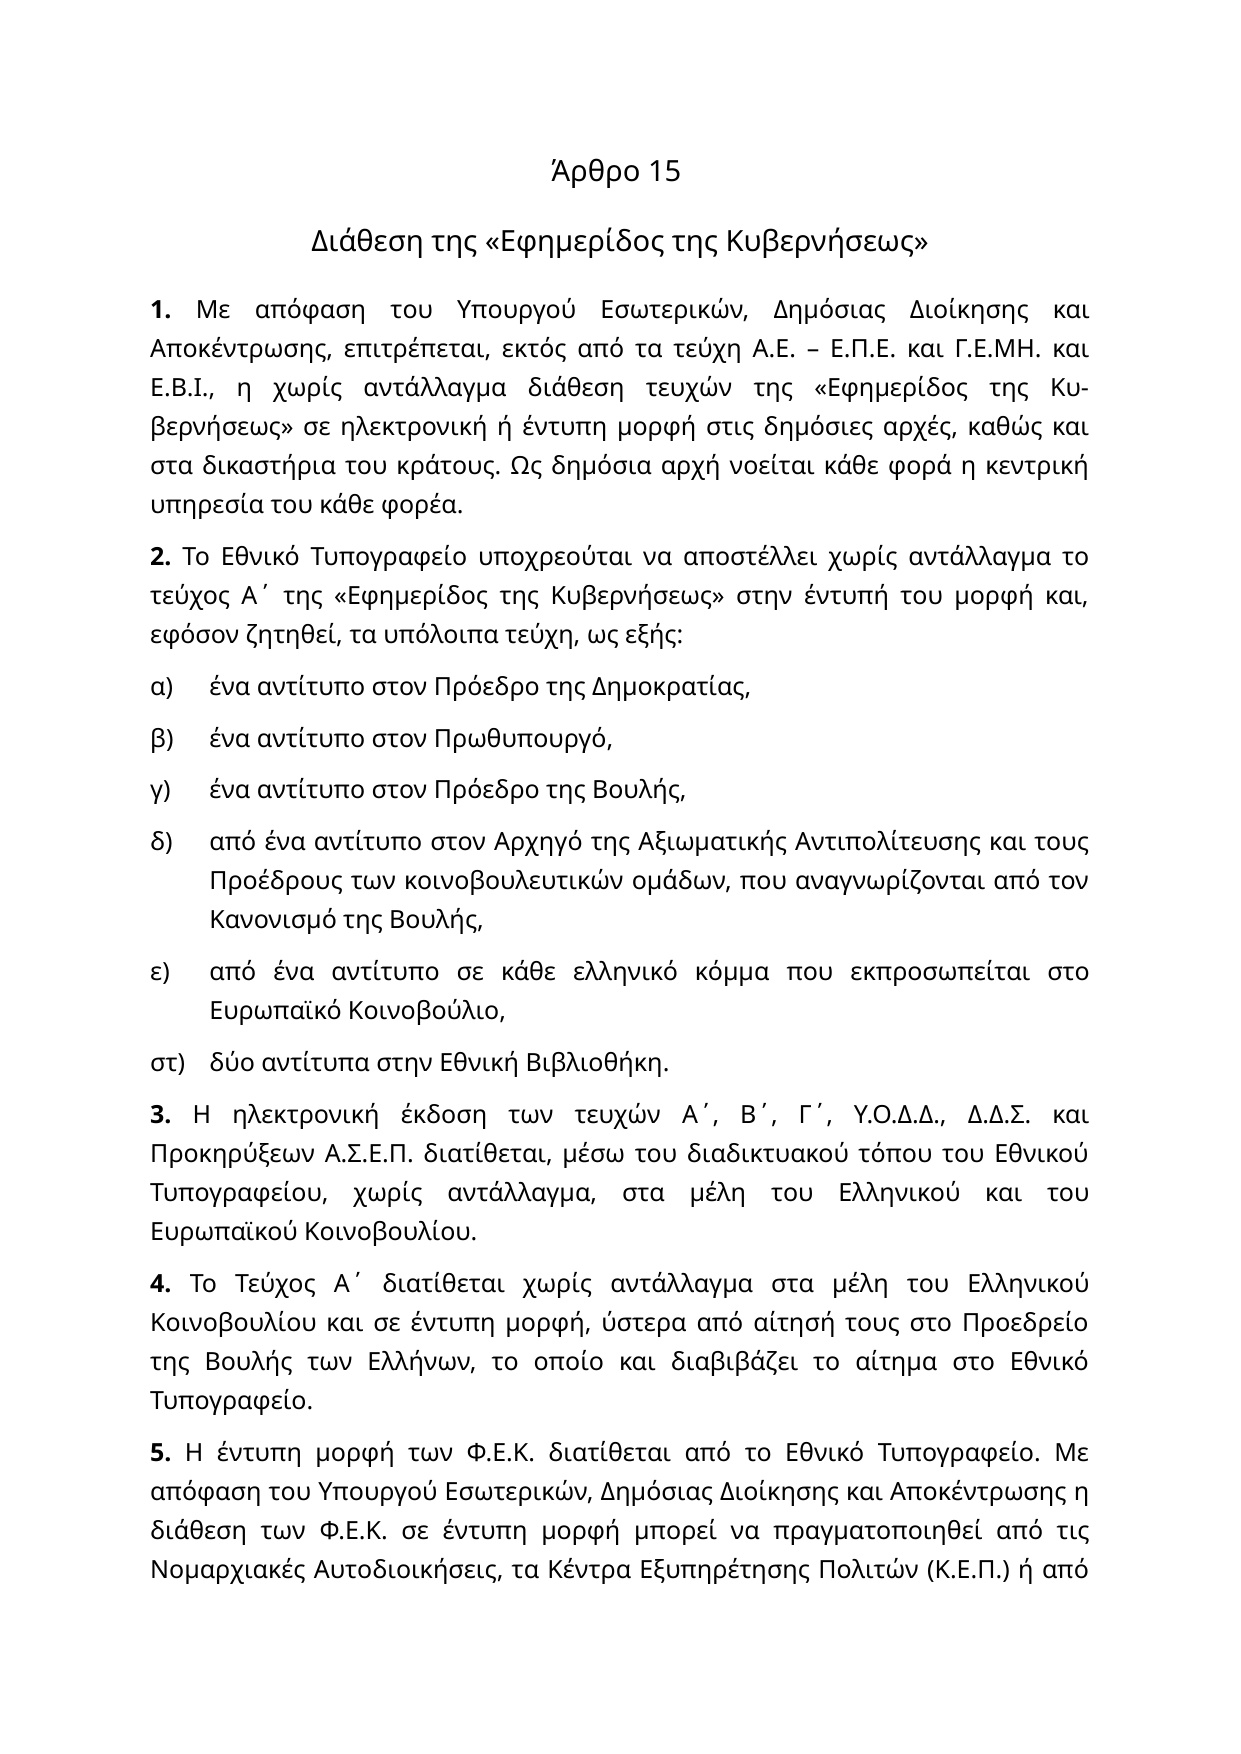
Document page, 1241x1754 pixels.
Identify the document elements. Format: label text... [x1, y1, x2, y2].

list δ) από ένα αντίτυπο στον Αρχηγό της Αξιωματικής Αντιπολίτευσης και τους Προέδρους των κοινοβουλευτικών ομάδων, που αναγνωρίζονται από τον Κανονισμό της Βουλής, [150, 824, 1090, 936]
list α) ένα αντίτυπο στον Πρόεδρο της Δημοκρατίας, [150, 669, 1090, 703]
subtitle Διάθεση της «Εφημερίδος της Κυβερνήσεως» [150, 221, 1090, 260]
text 1. Με απόφαση του Υπουργού Εσωτερικών, Δημόσιας Διοίκησης και Αποκέντρωσης, επιτρέπεται, εκτός από τα τεύχη Α.Ε. – Ε.Π.Ε. και Γ.Ε.ΜΗ. και Ε.Β.Ι., η χωρίς αντάλλαγμα διάθεση τευχών της «Εφημερίδος της Κυ- βερνήσεως» σε ηλεκτρονική ή έντυπη μορφή στις δημόσιες αρχές, καθώς και στα δικαστήρια του κράτους. Ως δημόσια αρχή νοείται κάθε φορά η κεντρική υπηρεσία του κάθε φορέα. [150, 291, 1090, 521]
subtitle Άρθρο 15 [150, 150, 1090, 190]
list β) ένα αντίτυπο στον Πρωθυπουργό, [150, 720, 1090, 754]
text 4. Το Τεύχος Α΄ διατίθεται χωρίς αντάλλαγμα στα μέλη του Ελληνικού Κοινοβουλίου και σε έντυπη μορφή, ύστερα από αίτησή τους στο Προεδρείο της Βουλής των Ελλήνων, το οποίο και διαβιβάζει το αίτημα στο Εθνικό Τυπογραφείο. [150, 1265, 1090, 1417]
text 2. Το Εθνικό Τυπογραφείο υποχρεούται να αποστέλλει χωρίς αντάλλαγμα το τεύχος Α΄ της «Εφημερίδος της Κυβερνήσεως» στην έντυπή του μορφή και, εφόσον ζητηθεί, τα υπόλοιπα τεύχη, ως εξής: [150, 539, 1090, 651]
list στ) δύο αντίτυπα στην Εθνική Βιβλιοθήκη. [150, 1044, 1090, 1079]
list γ) ένα αντίτυπο στον Πρόεδρο της Βουλής, [150, 772, 1090, 806]
text 5. Η έντυπη μορφή των Φ.Ε.Κ. διατίθεται από το Εθνικό Τυπογραφείο. Με απόφαση του Υπουργού Εσωτερικών, Δημόσιας Διοίκησης και Αποκέντρωσης η διάθεση των Φ.Ε.Κ. σε έντυπη μορφή μπορεί να πραγματοποιηθεί από τις Νομαρχιακές Αυτοδιοικήσεις, τα Κέντρα Εξυπηρέτησης Πολιτών (Κ.Ε.Π.) ή από [150, 1434, 1090, 1586]
text 3. Η ηλεκτρονική έκδοση των τευχών Α΄, Β΄, Γ΄, Υ.Ο.Δ.Δ., Δ.Δ.Σ. και Προκηρύξεων Α.Σ.Ε.Π. διατίθεται, μέσω του διαδικτυακού τόπου του Εθνικού Τυπογραφείου, χωρίς αντάλλαγμα, στα μέλη του Ελληνικού και του Ευρωπαϊκού Κοινοβουλίου. [150, 1096, 1090, 1248]
list ε) από ένα αντίτυπο σε κάθε ελληνικό κόμμα που εκπροσωπείται στο Ευρωπαϊκό Κοινοβούλιο, [150, 954, 1090, 1027]
